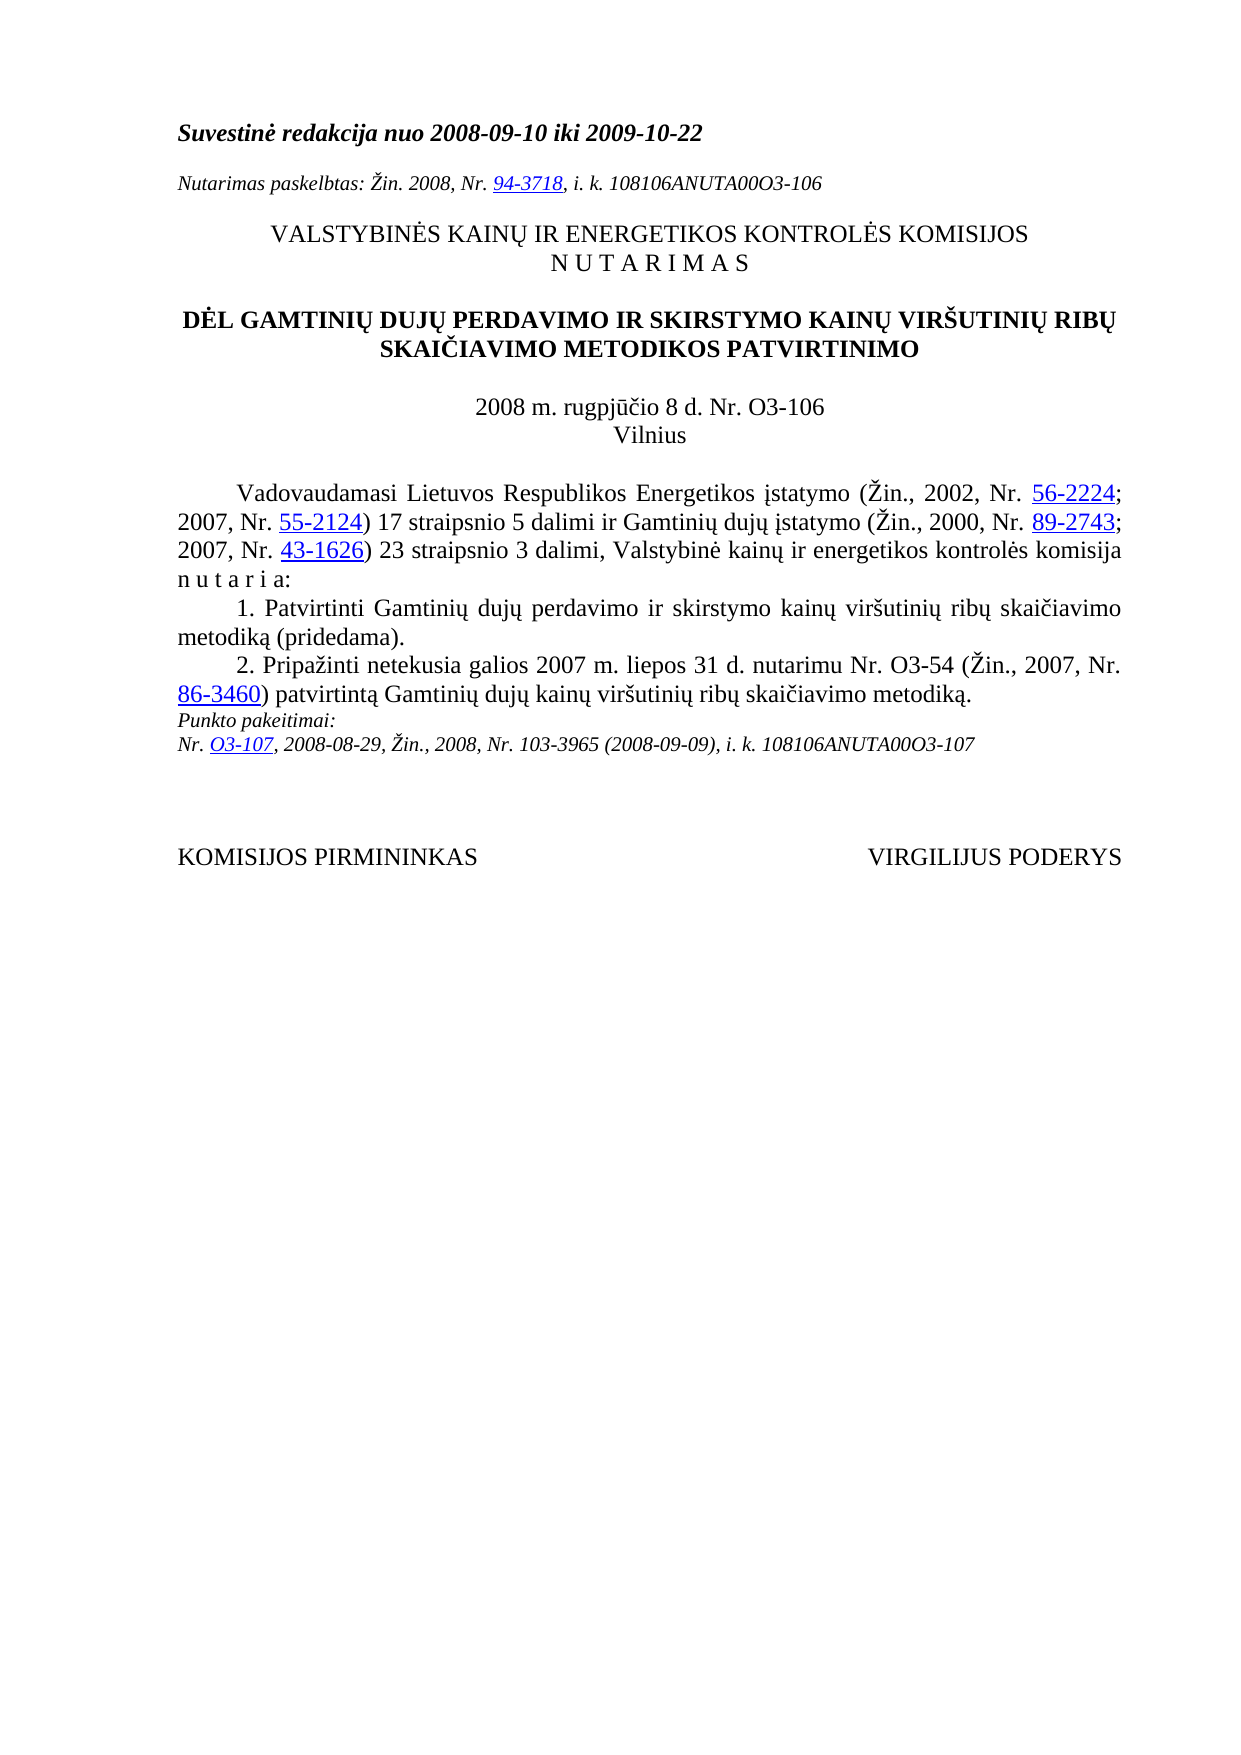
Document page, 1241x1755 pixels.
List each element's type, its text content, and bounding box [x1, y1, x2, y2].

text 1. Patvirtinti Gamtinių dujų perdavimo ir skirstymo kainų viršutinių ribų skaičiavimo metodiką (pridedama). [177, 593, 1122, 650]
text Suvestinė redakcija nuo 2008-09-10 iki 2009-10-22 [177, 118, 1122, 147]
text 2008 m. rugpjūčio 8 d. Nr. O3-106 [177, 392, 1122, 420]
text 2. Pripažinti netekusia galios 2007 m. liepos 31 d. nutarimu Nr. O3-54 (Žin., 2007, Nr. 86-3460) patvirtintą Gamtinių dujų kainų viršutinių ribų skaičiavimo metodiką. [177, 650, 1122, 708]
text DĖL GAMTINIŲ DUJŲ PERDAVIMO IR SKIRSTYMO KAINŲ VIRŠUTINIŲ RIBŲ SKAIČIAVIMO METODIKOS PATVIRTINIMO [177, 305, 1122, 363]
text Nr. O3-107, 2008-08-29, Žin., 2008, Nr. 103-3965 (2008-09-09), i. k. 108106ANUTA00O3-107 [177, 732, 1122, 756]
text NUTARIMAS [177, 248, 1122, 277]
text Vilnius [177, 420, 1122, 449]
text Punkto pakeitimai: [177, 708, 1122, 732]
text KOMISIJOS PIRMININKAS VIRGILIJUS PODERYS [177, 842, 1122, 871]
text Nutarimas paskelbtas: Žin. 2008, Nr. 94-3718, i. k. 108106ANUTA00O3-106 [177, 171, 1122, 195]
text Vadovaudamasi Lietuvos Respublikos Energetikos įstatymo (Žin., 2002, Nr. 56-2224; 2007, Nr. 55-2124) 17 straipsnio 5 dalimi ir Gamtinių dujų įstatymo (Žin., 2000, Nr. 89-2743; 2007, Nr. 43-1626) 23 straipsnio 3 dalimi, Valstybinė kainų ir energetikos kontrolės komisija nutaria: [177, 478, 1122, 593]
text VALSTYBINĖS KAINŲ IR ENERGETIKOS KONTROLĖS KOMISIJOS [177, 219, 1122, 248]
